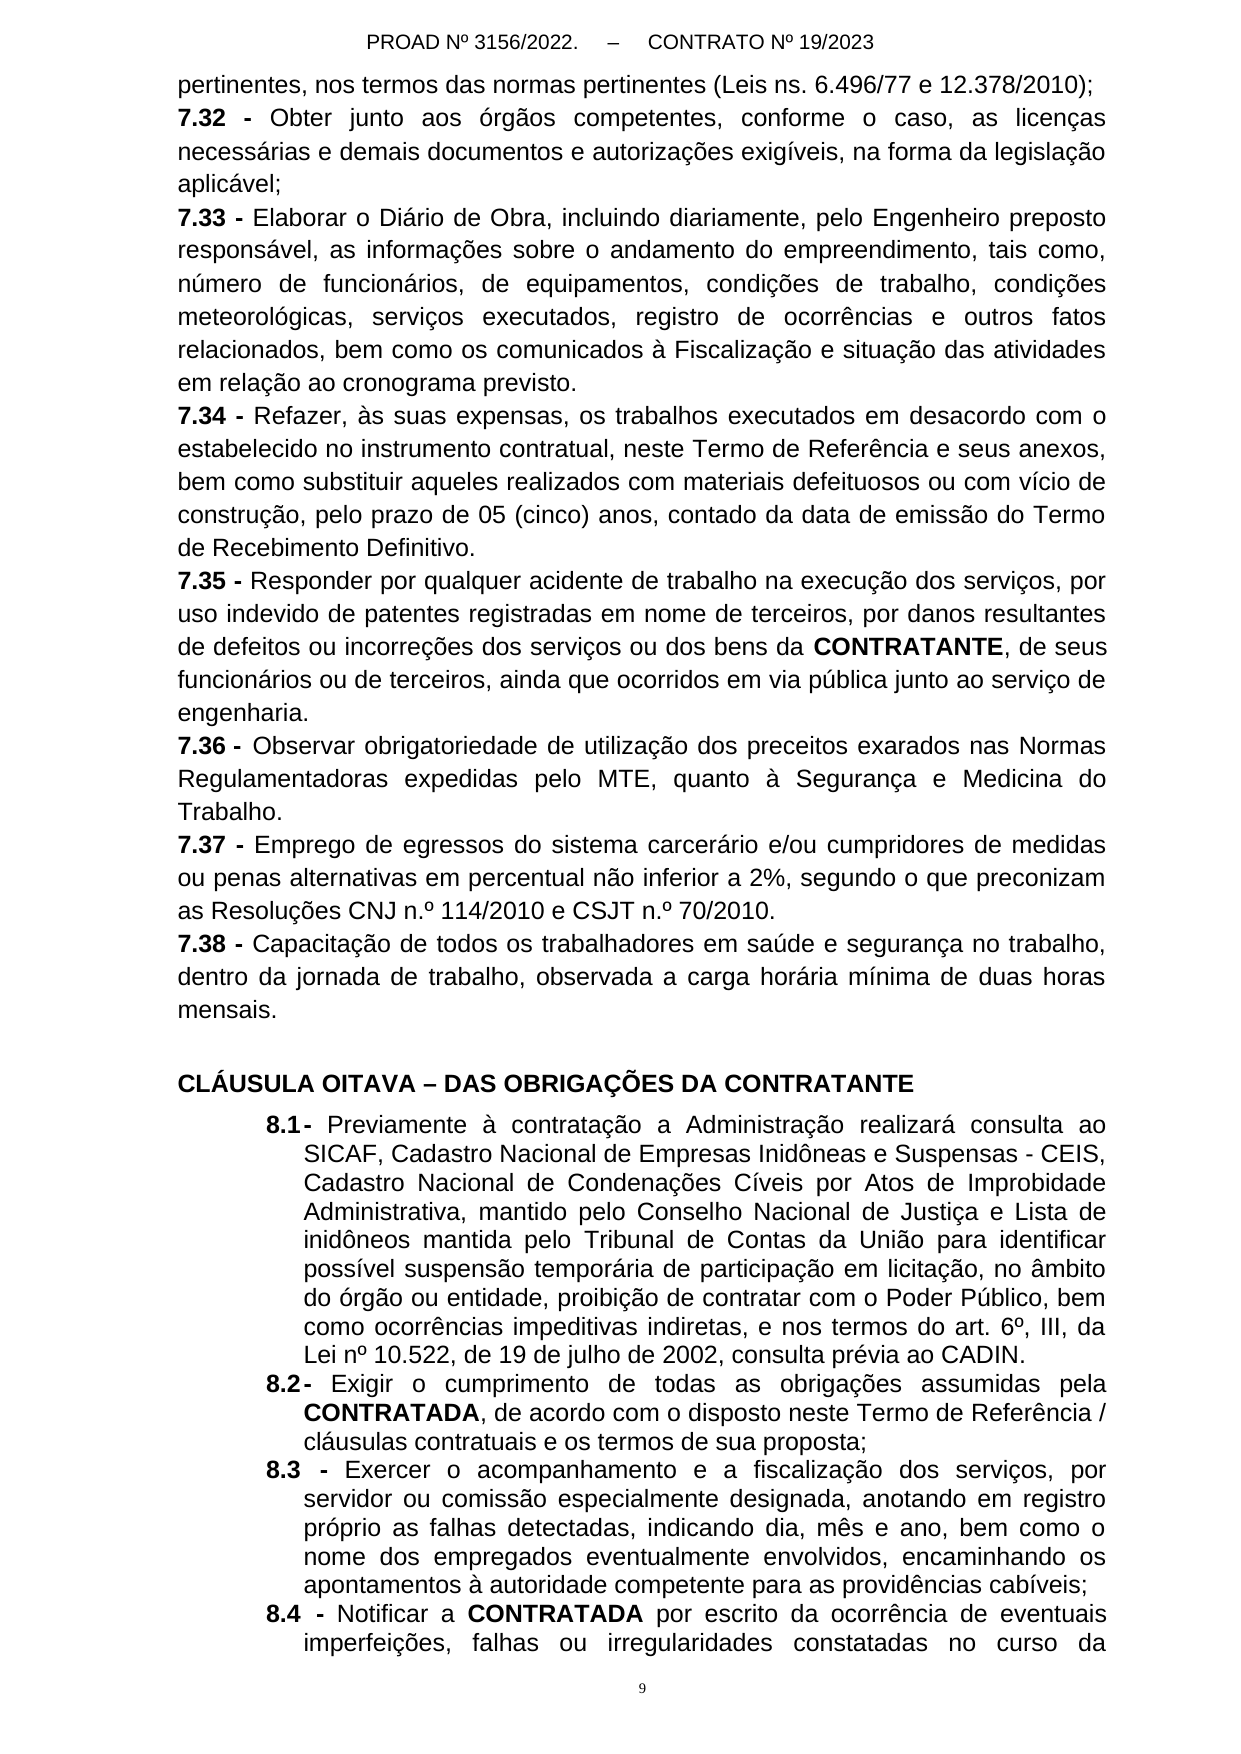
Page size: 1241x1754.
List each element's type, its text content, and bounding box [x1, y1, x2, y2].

text 7.37 - Emprego de egressos do sistema carcerário e/ou cumpridores de medidas ou penas alternativas em percentual não inferior a 2%, segundo o que preconizam as Resoluções CNJ n.º 114/2010 e CSJT n.º 70/2010. [177, 830, 1107, 925]
list - Exigir o cumprimento de todas as obrigações assumidas pela CONTRATADA, de acordo com o disposto neste Termo de Referência / cláusulas contratuais e os termos de sua proposta; [266, 1369, 1107, 1456]
text 7.32 - Obter junto aos órgãos competentes, conforme o caso, as licenças necessárias e demais documentos e autorizações exigíveis, na forma da legislação aplicável; [177, 103, 1107, 198]
list - Exercer o acompanhamento e a fiscalização dos serviços, por servidor ou comissão especialmente designada, anotando em registro próprio as falhas detectadas, indicando dia, mês e ano, bem como o nome dos empregados eventualmente envolvidos, encaminhando os apontamentos à autoridade competente para as providências cabíveis; [266, 1456, 1107, 1599]
text 7.33 - Elaborar o Diário de Obra, incluindo diariamente, pelo Engenheiro preposto responsável, as informações sobre o andamento do empreendimento, tais como, número de funcionários, de equipamentos, condições de trabalho, condições meteorológicas, serviços executados, registro de ocorrências e outros fatos relacionados, bem como os comunicados à Fiscalização e situação das atividades em relação ao cronograma previsto. [177, 202, 1107, 396]
text 7.35 - Responder por qualquer acidente de trabalho na execução dos serviços, por uso indevido de patentes registradas em nome de terceiros, por danos resultantes de defeitos ou incorreções dos serviços ou dos bens da CONTRATANTE, de seus funcionários ou de terceiros, ainda que ocorridos em via pública junto ao serviço de engenharia. [177, 566, 1107, 727]
text CLÁUSULA OITAVA – DAS OBRIGAÇÕES DA CONTRATANTE [177, 1069, 1107, 1098]
text pertinentes, nos termos das normas pertinentes (Leis ns. 6.496/77 e 12.378/2010); [177, 70, 1107, 99]
text 7.38 - Capacitação de todos os trabalhadores em saúde e segurança no trabalho, dentro da jornada de trabalho, observada a carga horária mínima de duas horas mensais. [177, 929, 1107, 1024]
text 7.36 - Observar obrigatoriedade de utilização dos preceitos exarados nas Normas Regulamentadoras expedidas pelo MTE, quanto à Segurança e Medicina do Trabalho. [177, 731, 1107, 826]
list - Notificar a CONTRATADA por escrito da ocorrência de eventuais imperfeições, falhas ou irregularidades constatadas no curso da [266, 1599, 1107, 1657]
text 7.34 - Refazer, às suas expensas, os trabalhos executados em desacordo com o estabelecido no instrumento contratual, neste Termo de Referência e seus anexos, bem como substituir aqueles realizados com materiais defeituosos ou com vício de construção, pelo prazo de 05 (cinco) anos, contado da data de emissão do Termo de Recebimento Definitivo. [177, 401, 1107, 561]
list - Previamente à contratação a Administração realizará consulta ao SICAF, Cadastro Nacional de Empresas Inidôneas e Suspensas - CEIS, Cadastro Nacional de Condenações Cíveis por Atos de Improbidade Administrativa, mantido pelo Conselho Nacional de Justiça e Lista de inidôneos mantida pelo Tribunal de Contas da União para identificar possível suspensão temporária de participação em licitação, no âmbito do órgão ou entidade, proibição de contratar com o Poder Público, bem como ocorrências impeditivas indiretas, e nos termos do art. 6º, III, da Lei nº 10.522, de 19 de julho de 2002, consulta prévia ao CADIN. [266, 1111, 1107, 1369]
